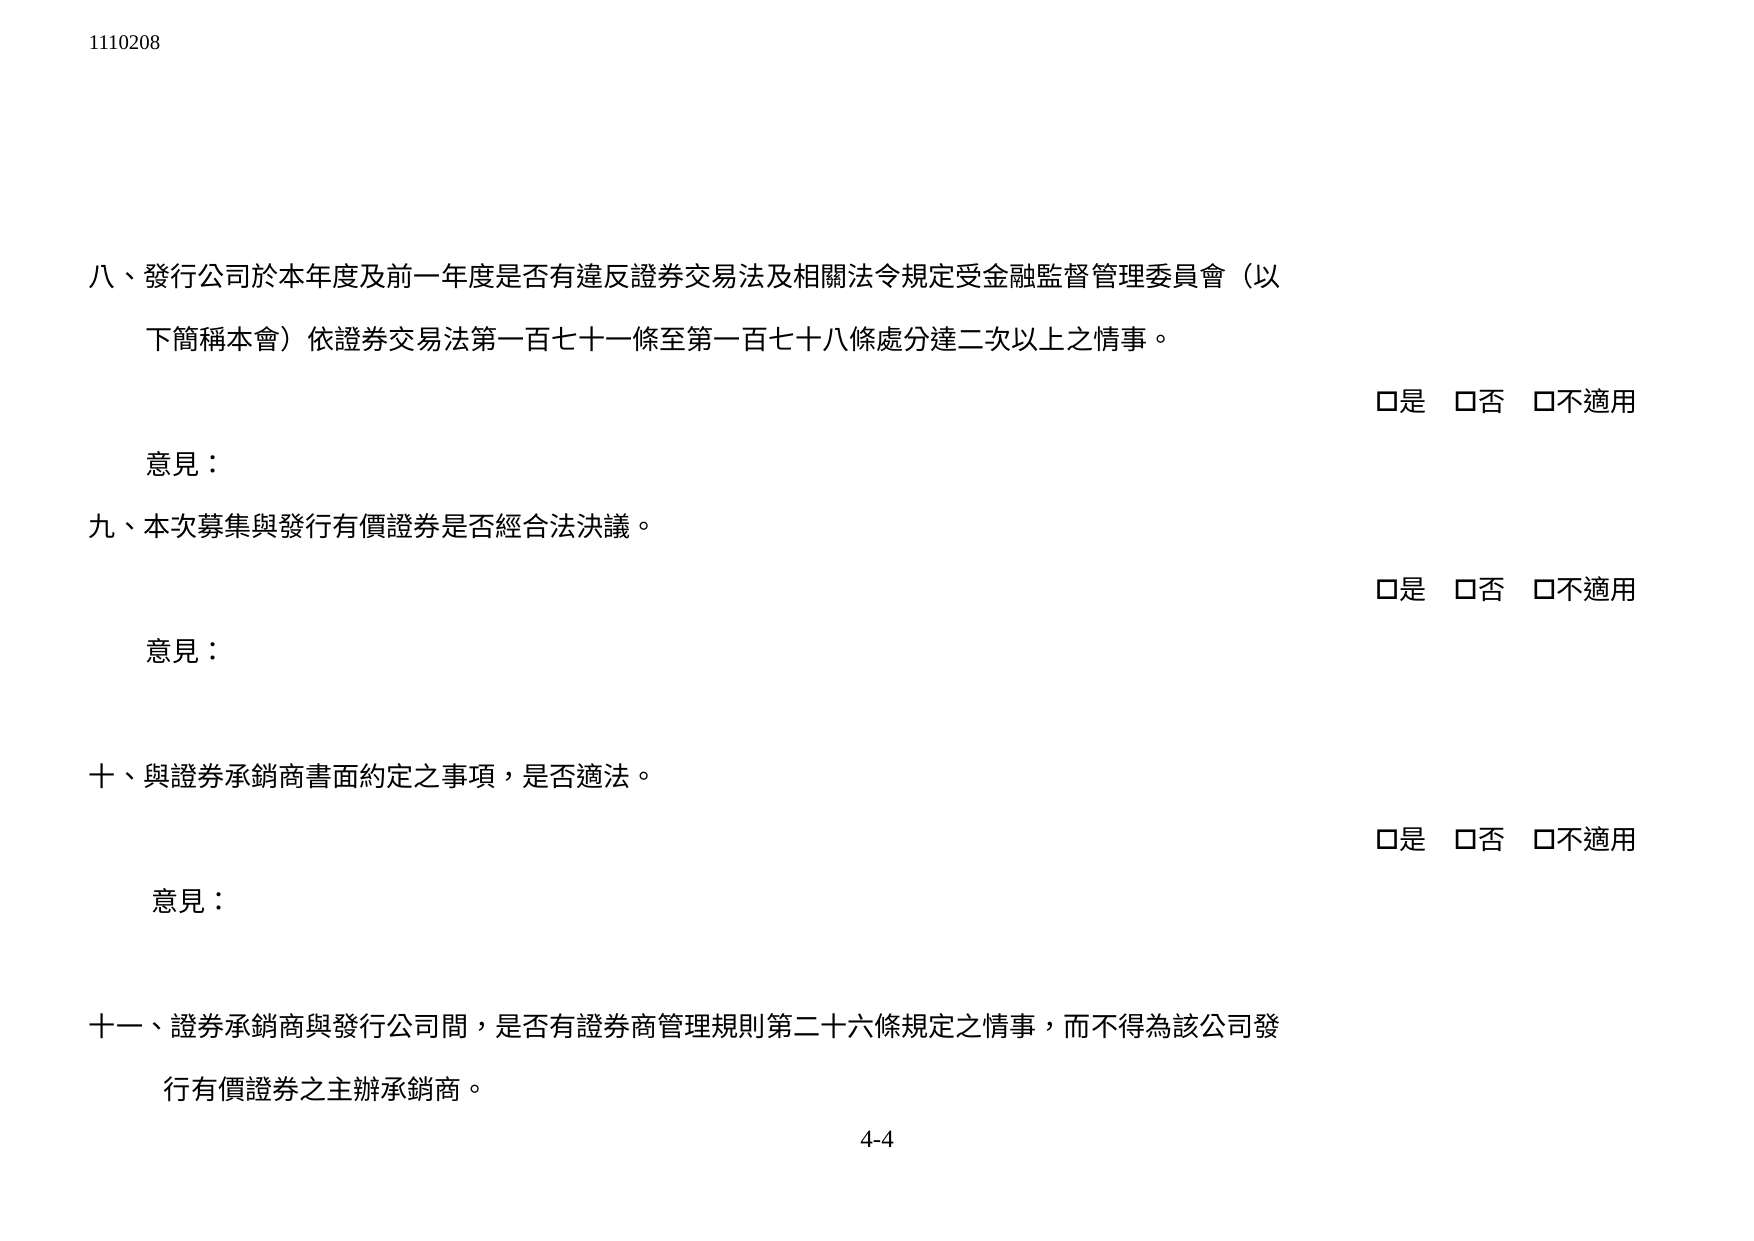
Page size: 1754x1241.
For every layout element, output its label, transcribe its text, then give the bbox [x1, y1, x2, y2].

text 八、發行公司於本年度及前一年度是否有違反證券交易法及相關法令規定受金融監督管理委員會（以下簡稱本會）依證券交易法第一百七十一條至第一百七十八條處分達二次以上之情事。 [89, 233, 1295, 358]
text 意見： [139, 421, 1295, 483]
text 是 否 不適用 [89, 796, 1638, 858]
text 意見： [151, 858, 1295, 921]
text 十一、證券承銷商與發行公司間，是否有證券商管理規則第二十六條規定之情事，而不得為該公司發行有價證券之主辦承銷商。 [89, 983, 1295, 1108]
text 是 否 不適用 [89, 358, 1638, 421]
text 九、本次募集與發行有價證券是否經合法決議。 [89, 483, 1295, 546]
text 是 否 不適用 [89, 546, 1638, 608]
text 十、與證券承銷商書面約定之事項，是否適法。 [89, 733, 1295, 796]
text 意見： [145, 608, 1295, 671]
